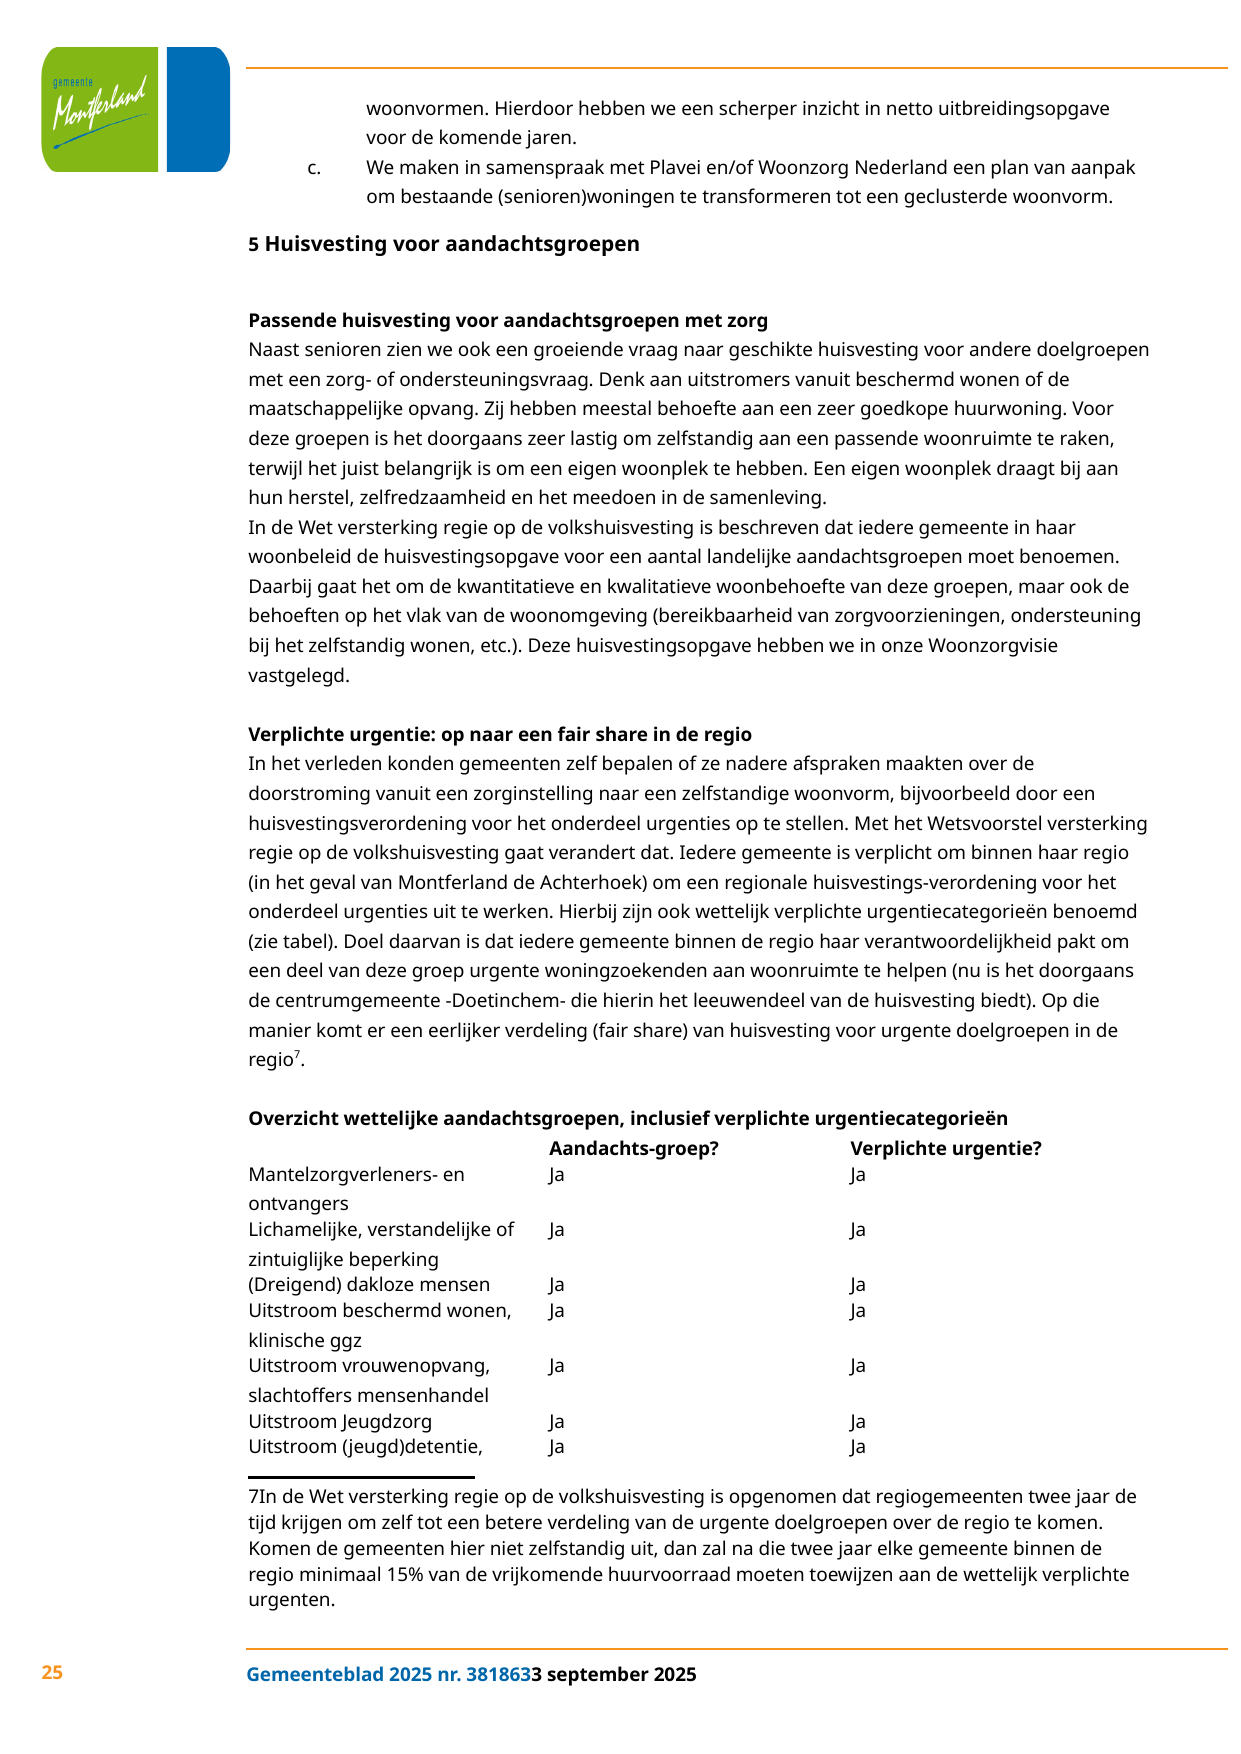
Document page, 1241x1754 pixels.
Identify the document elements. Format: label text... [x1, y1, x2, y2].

text 5 Huisvesting voor aandachtsgroepen [248, 229, 1152, 258]
table_cell Uitstroom beschermd wonen, klinische ggz [248, 1298, 549, 1353]
table_cell Ja [850, 1272, 1152, 1297]
text Naast senioren zien we ook een groeiende vraag naar geschikte huisvesting voor andere doelgroepen met een zorg- of ondersteuningsvraag. Denk aan uitstromers vanuit beschermd wonen of de maatschappelijke opvang. Zij hebben meestal behoefte aan een zeer goedkope huurwoning. Voor deze groepen is het doorgaans zeer lastig om zelfstandig aan een passende woonruimte te raken, terwijl het juist belangrijk is om een eigen woonplek te hebben. Een eigen woonplek draagt bij aan hun herstel, zelfredzaamheid en het meedoen in de samenleving. [248, 336, 1152, 510]
text Overzicht wettelijke aandachtsgroepen, inclusief verplichte urgentiecategorieën [248, 1106, 1152, 1131]
table_cell Lichamelijke, verstandelijke of zintuiglijke beperking [248, 1216, 549, 1272]
table_cell Ja [850, 1298, 1152, 1353]
table_cell Uitstroom Jeugdzorg [248, 1408, 549, 1434]
table_header Aandachts-groep? [549, 1135, 850, 1161]
text In het verleden konden gemeenten zelf bepalen of ze nadere afspraken maakten over de doorstroming vanuit een zorginstelling naar een zelfstandige woonvorm, bijvoorbeeld door een huisvestingsverordening voor het onderdeel urgenties op te stellen. Met het Wetsvoorstel versterking regie op de volkshuisvesting gaat verandert dat. Iedere gemeente is verplicht om binnen haar regio (in het geval van Montferland de Achterhoek) om een regionale huisvestings-verordening voor het onderdeel urgenties uit te werken. Hierbij zijn ook wettelijk verplichte urgentiecategorieën benoemd (zie tabel). Doel daarvan is dat iedere gemeente binnen de regio haar verantwoordelijkheid pakt om een deel van deze groep urgente woningzoekenden aan woonruimte te helpen (nu is het doorgaans de centrumgemeente -Doetinchem- die hierin het leeuwendeel van de huisvesting biedt). Op die manier komt er een eerlijker verdeling (fair share) van huisvesting voor urgente doelgroepen in de regio. [248, 751, 1152, 1072]
picture [41, 47, 231, 172]
table_cell Ja [850, 1216, 1152, 1272]
text In de Wet versterking regie op de volkshuisvesting is opgenomen dat regiogemeenten twee jaar de tijd krijgen om zelf tot een betere verdeling van de urgente doelgroepen over de regio te komen. Komen de gemeenten hier niet zelfstandig uit, dan zal na die twee jaar elke gemeente binnen de regio minimaal 15% van de vrijkomende huurvoorraad moeten toewijzen aan de wettelijk verplichte urgenten. [248, 1483, 1152, 1612]
list We maken in samenspraak met Plavei en/of Woonzorg Nederland een plan van aanpak om bestaande (senioren)woningen te transformeren tot een geclusterde woonvorm. [307, 154, 1152, 209]
table_cell Mantelzorgverleners- en ontvangers [248, 1161, 549, 1216]
table_cell Ja [549, 1408, 850, 1434]
table_header Verplichte urgentie? [850, 1135, 1152, 1161]
table_header [248, 1135, 549, 1161]
table_cell Uitstroom (jeugd)detentie, [248, 1434, 549, 1459]
table_cell (Dreigend) dakloze mensen [248, 1272, 549, 1297]
table_cell Ja [549, 1353, 850, 1408]
table_cell Ja [549, 1298, 850, 1353]
table_cell Ja [549, 1161, 850, 1216]
table_cell Ja [850, 1353, 1152, 1408]
table_cell Ja [850, 1161, 1152, 1216]
table_cell Ja [549, 1216, 850, 1272]
text In de Wet versterking regie op de volkshuisvesting is beschreven dat iedere gemeente in haar woonbeleid de huisvestingsopgave voor een aantal landelijke aandachtsgroepen moet benoemen. Daarbij gaat het om de kwantitatieve en kwalitatieve woonbehoefte van deze groepen, maar ook de behoeften op het vlak van de woonomgeving (bereikbaarheid van zorgvoorzieningen, ondersteuning bij het zelfstandig wonen, etc.). Deze huisvestingsopgave hebben we in onze Woonzorgvisie vastgelegd. [248, 514, 1152, 688]
table_cell Ja [549, 1272, 850, 1297]
text Passende huisvesting voor aandachtsgroepen met zorg [248, 307, 1152, 333]
text Verplichte urgentie: op naar een fair share in de regio [248, 721, 1152, 747]
table_cell Ja [850, 1408, 1152, 1434]
list woonvormen. Hierdoor hebben we een scherper inzicht in netto uitbreidingsopgave voor de komende jaren. [307, 95, 1152, 150]
table_cell Ja [850, 1434, 1152, 1459]
table_cell Uitstroom vrouwenopvang, slachtoffers mensenhandel [248, 1353, 549, 1408]
table_cell Ja [549, 1434, 850, 1459]
